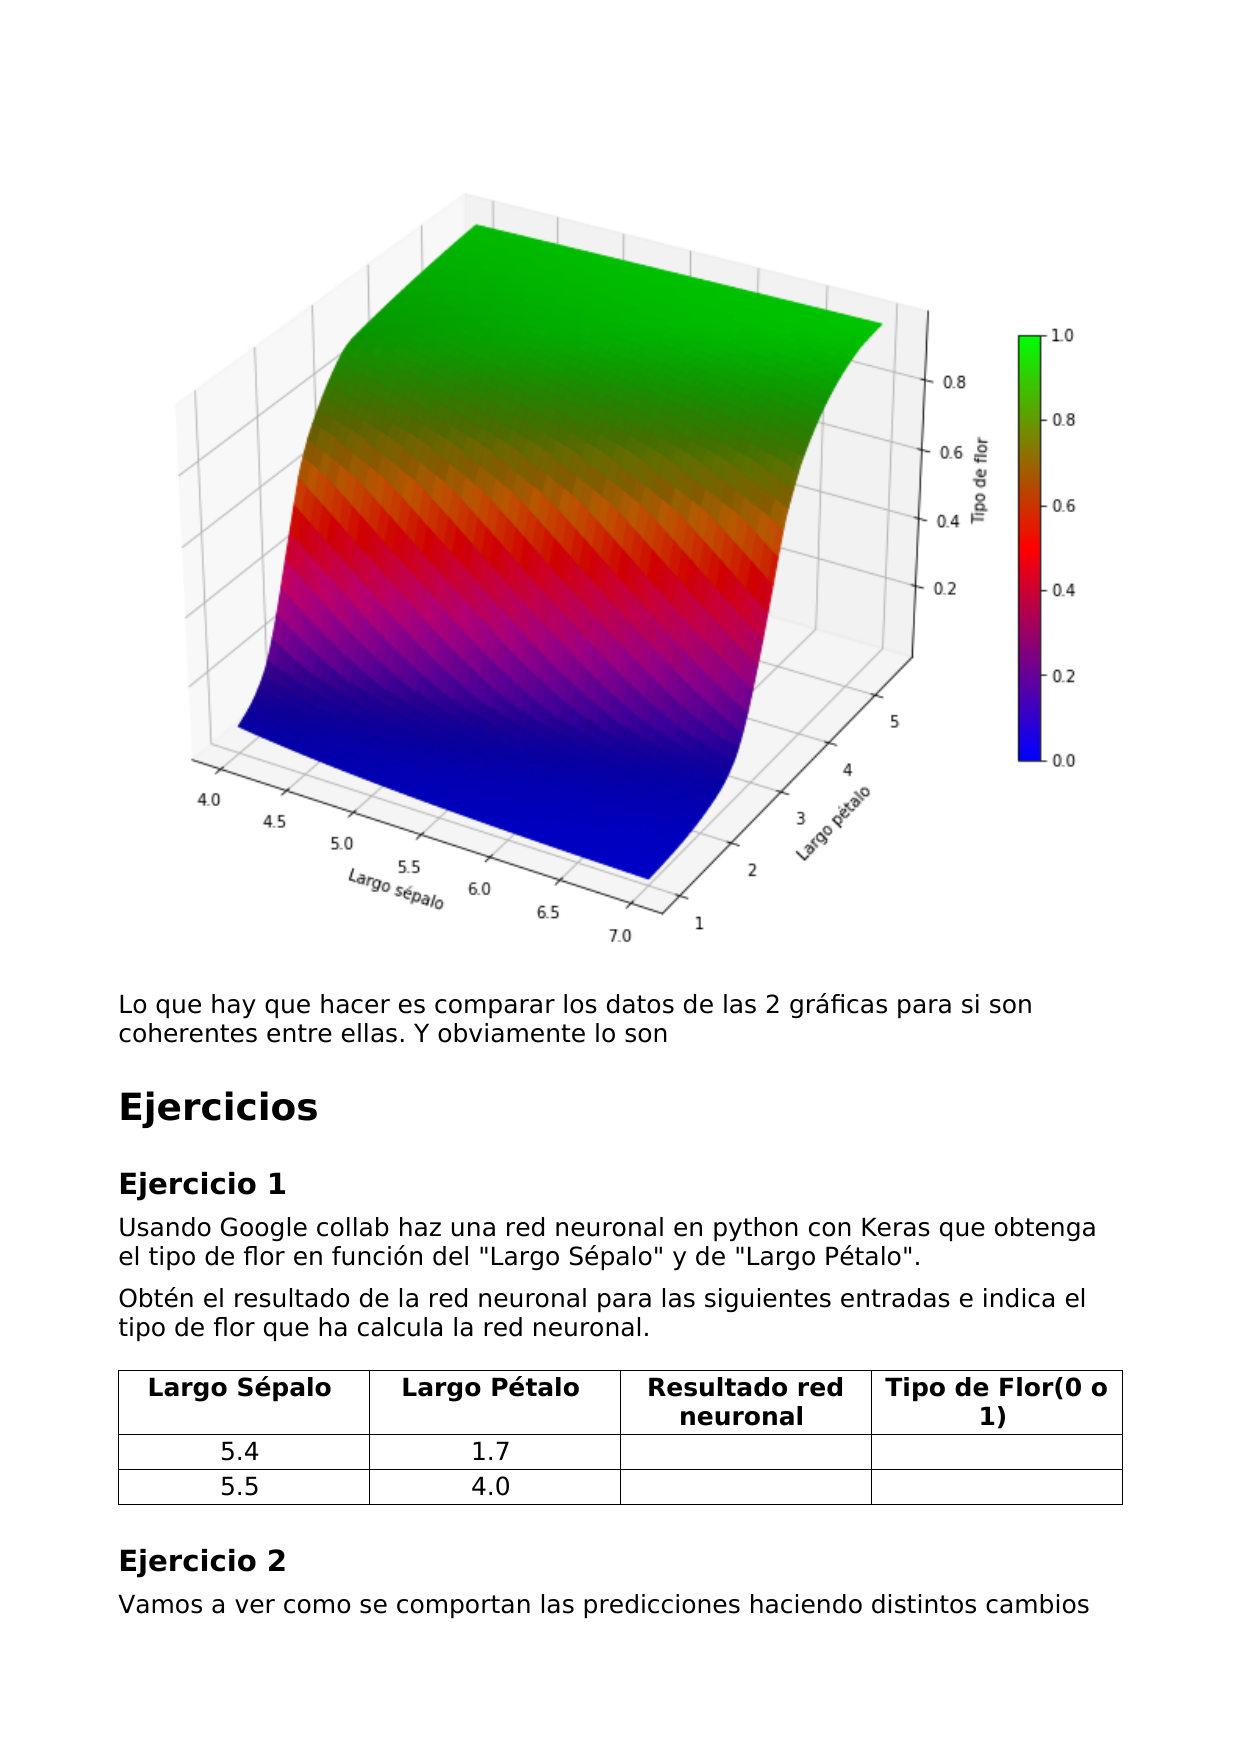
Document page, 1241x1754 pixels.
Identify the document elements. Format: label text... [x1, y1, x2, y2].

table_cell [621, 1470, 871, 1504]
picture [118, 118, 1087, 978]
table_header Largo Pétalo [370, 1371, 620, 1434]
table_cell [621, 1435, 871, 1469]
table_cell 4.0 [370, 1470, 620, 1504]
text Obtén el resultado de la red neuronal para las siguientes entradas e indica el tipo de flor que ha calcula la red neuronal. [118, 1284, 1122, 1343]
table_header Tipo de Flor(0 o 1) [872, 1371, 1122, 1434]
text Lo que hay que hacer es comparar los datos de las 2 gráficas para si son coherentes entre ellas. Y obviamente lo son [118, 990, 1122, 1048]
table_cell 1.7 [370, 1435, 620, 1469]
table_header Resultado red neuronal [621, 1371, 871, 1434]
text Usando Google collab haz una red neuronal en python con Keras que obtenga el tipo de flor en función del "Largo Sépalo" y de "Largo Pétalo". [118, 1213, 1122, 1272]
text Vamos a ver como se comportan las predicciones haciendo distintos cambios [118, 1591, 1122, 1620]
table_header Largo Sépalo [119, 1371, 369, 1434]
subtitle Ejercicio 2 [118, 1544, 1122, 1578]
table_cell [872, 1470, 1122, 1504]
subtitle Ejercicios [118, 1086, 1122, 1129]
table_cell 5.4 [119, 1435, 369, 1469]
table_cell 5.5 [119, 1470, 369, 1504]
subtitle Ejercicio 1 [118, 1167, 1122, 1201]
table_cell [872, 1435, 1122, 1469]
